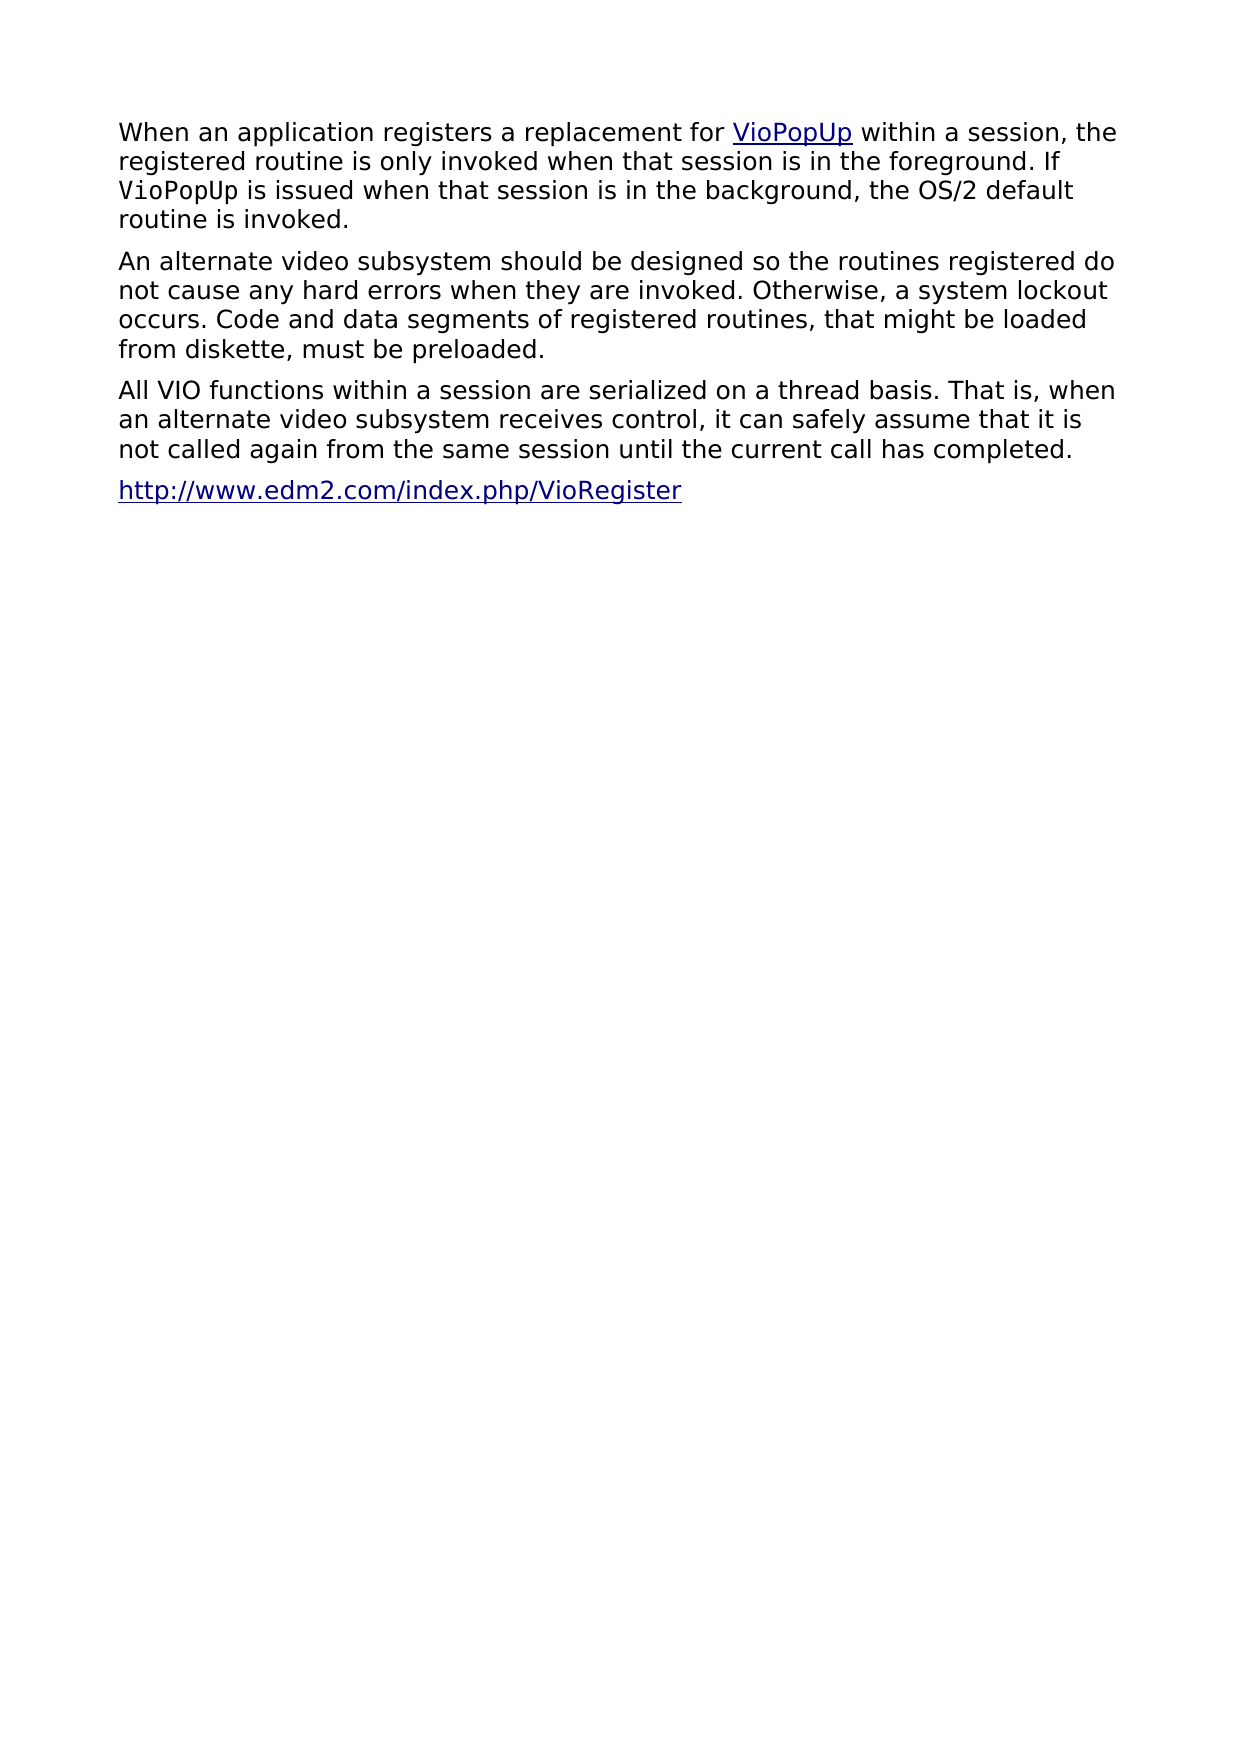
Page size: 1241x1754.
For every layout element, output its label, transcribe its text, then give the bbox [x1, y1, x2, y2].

text An alternate video subsystem should be designed so the routines registered do not cause any hard errors when they are invoked. Otherwise, a system lockout occurs. Code and data segments of registered routines, that might be loaded from diskette, must be preloaded. [118, 247, 1122, 364]
text When an application registers a replacement for VioPopUp within a session, the registered routine is only invoked when that session is in the foreground. If VioPopUp is issued when that session is in the background, the OS/2 default routine is invoked. [118, 118, 1122, 235]
text http://www.edm2.com/index.php/VioRegister [118, 476, 1122, 506]
text All VIO functions within a session are serialized on a thread basis. That is, when an alternate video subsystem receives control, it can safely assume that it is not called again from the same session until the current call has completed. [118, 376, 1122, 464]
